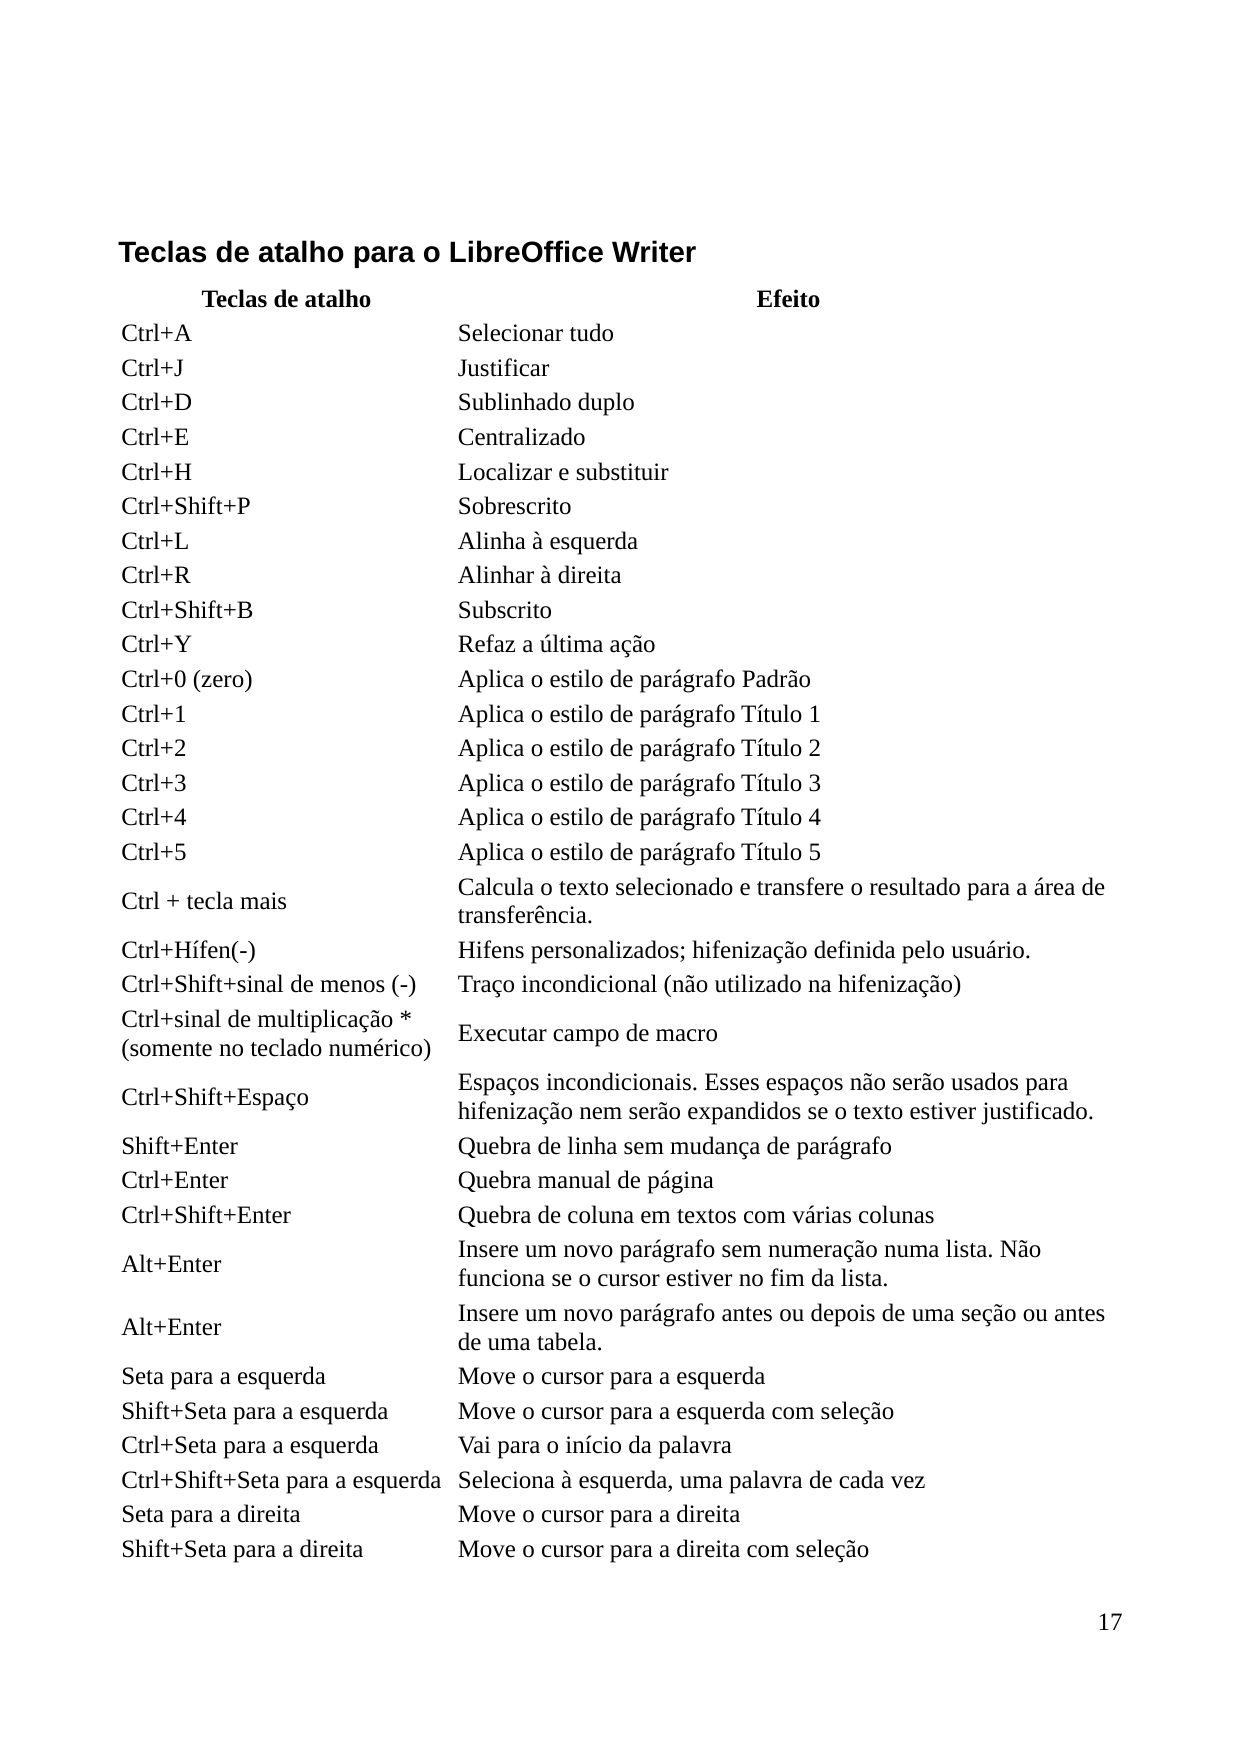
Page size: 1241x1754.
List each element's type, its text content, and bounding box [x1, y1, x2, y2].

table_header Efeito [455, 281, 1122, 315]
table_cell Sobrescrito [455, 488, 1122, 523]
table_cell Aplica o estilo de parágrafo Título 2 [455, 730, 1122, 765]
table_cell Ctrl+4 [118, 800, 455, 834]
table_cell Ctrl+J [118, 350, 455, 384]
table_cell Quebra de coluna em textos com várias colunas [455, 1197, 1122, 1232]
table_cell Aplica o estilo de parágrafo Título 1 [455, 696, 1122, 730]
table_cell Ctrl+L [118, 523, 455, 557]
table_cell Ctrl+Shift+P [118, 488, 455, 523]
table_cell Sublinhado duplo [455, 385, 1122, 419]
table_cell Insere um novo parágrafo sem numeração numa lista. Não funciona se o cursor estiver no fim da lista. [455, 1232, 1122, 1295]
table_cell Shift+Seta para a esquerda [118, 1393, 455, 1427]
table_cell Ctrl+Hífen(-) [118, 932, 455, 967]
table_cell Move o cursor para a direita com seleção [455, 1531, 1122, 1566]
table_cell Quebra manual de página [455, 1163, 1122, 1197]
table_cell Hifens personalizados; hifenização definida pelo usuário. [455, 932, 1122, 967]
table_cell Vai para o início da palavra [455, 1428, 1122, 1462]
table_cell Move o cursor para a direita [455, 1497, 1122, 1531]
table_cell Aplica o estilo de parágrafo Título 5 [455, 834, 1122, 869]
table_cell Shift+Enter [118, 1128, 455, 1162]
table_cell Centralizado [455, 419, 1122, 454]
table_cell Quebra de linha sem mudança de parágrafo [455, 1128, 1122, 1162]
table_cell Ctrl+2 [118, 730, 455, 765]
table_cell Alt+Enter [118, 1295, 455, 1358]
table_cell Ctrl+D [118, 385, 455, 419]
subtitle Teclas de atalho para o LibreOffice Writer [118, 234, 1122, 268]
table_cell Ctrl+Shift+B [118, 592, 455, 627]
table_cell Alinhar à direita [455, 558, 1122, 592]
table_cell Ctrl+Shift+Seta para a esquerda [118, 1462, 455, 1497]
table_cell Ctrl+Shift+Enter [118, 1197, 455, 1232]
table_cell Traço incondicional (não utilizado na hifenização) [455, 967, 1122, 1001]
table_cell Ctrl+1 [118, 696, 455, 730]
table_cell Ctrl+Shift+sinal de menos (-) [118, 967, 455, 1001]
table_cell Ctrl+sinal de multiplicação * (somente no teclado numérico) [118, 1001, 455, 1064]
table_cell Selecionar tudo [455, 315, 1122, 350]
table_cell Ctrl+Shift+Espaço [118, 1065, 455, 1128]
table_cell Ctrl+Y [118, 627, 455, 661]
table_cell Alinha à esquerda [455, 523, 1122, 557]
table_cell Seleciona à esquerda, uma palavra de cada vez [455, 1462, 1122, 1497]
table_cell Calcula o texto selecionado e transfere o resultado para a área de transferência. [455, 869, 1122, 932]
table_cell Subscrito [455, 592, 1122, 627]
table_cell Seta para a esquerda [118, 1358, 455, 1393]
table_cell Ctrl+A [118, 315, 455, 350]
table_cell Ctrl+5 [118, 834, 455, 869]
table_cell Ctrl+H [118, 454, 455, 488]
table_cell Ctrl + tecla mais [118, 869, 455, 932]
table_cell Ctrl+3 [118, 765, 455, 799]
table_cell Refaz a última ação [455, 627, 1122, 661]
table_cell Espaços incondicionais. Esses espaços não serão usados para hifenização nem serão expandidos se o texto estiver justificado. [455, 1065, 1122, 1128]
table_cell Ctrl+R [118, 558, 455, 592]
table_cell Shift+Seta para a direita [118, 1531, 455, 1566]
table_cell Alt+Enter [118, 1232, 455, 1295]
table_cell Justificar [455, 350, 1122, 384]
table_cell Executar campo de macro [455, 1001, 1122, 1064]
table_cell Localizar e substituir [455, 454, 1122, 488]
table_cell Ctrl+E [118, 419, 455, 454]
table_cell Move o cursor para a esquerda [455, 1358, 1122, 1393]
table_cell Aplica o estilo de parágrafo Padrão [455, 661, 1122, 696]
table_cell Move o cursor para a esquerda com seleção [455, 1393, 1122, 1427]
table_cell Aplica o estilo de parágrafo Título 4 [455, 800, 1122, 834]
table_cell Insere um novo parágrafo antes ou depois de uma seção ou antes de uma tabela. [455, 1295, 1122, 1358]
table_header Teclas de atalho [118, 281, 455, 315]
table_cell Seta para a direita [118, 1497, 455, 1531]
table_cell Aplica o estilo de parágrafo Título 3 [455, 765, 1122, 799]
table_cell Ctrl+0 (zero) [118, 661, 455, 696]
table_cell Ctrl+Seta para a esquerda [118, 1428, 455, 1462]
table_cell Ctrl+Enter [118, 1163, 455, 1197]
